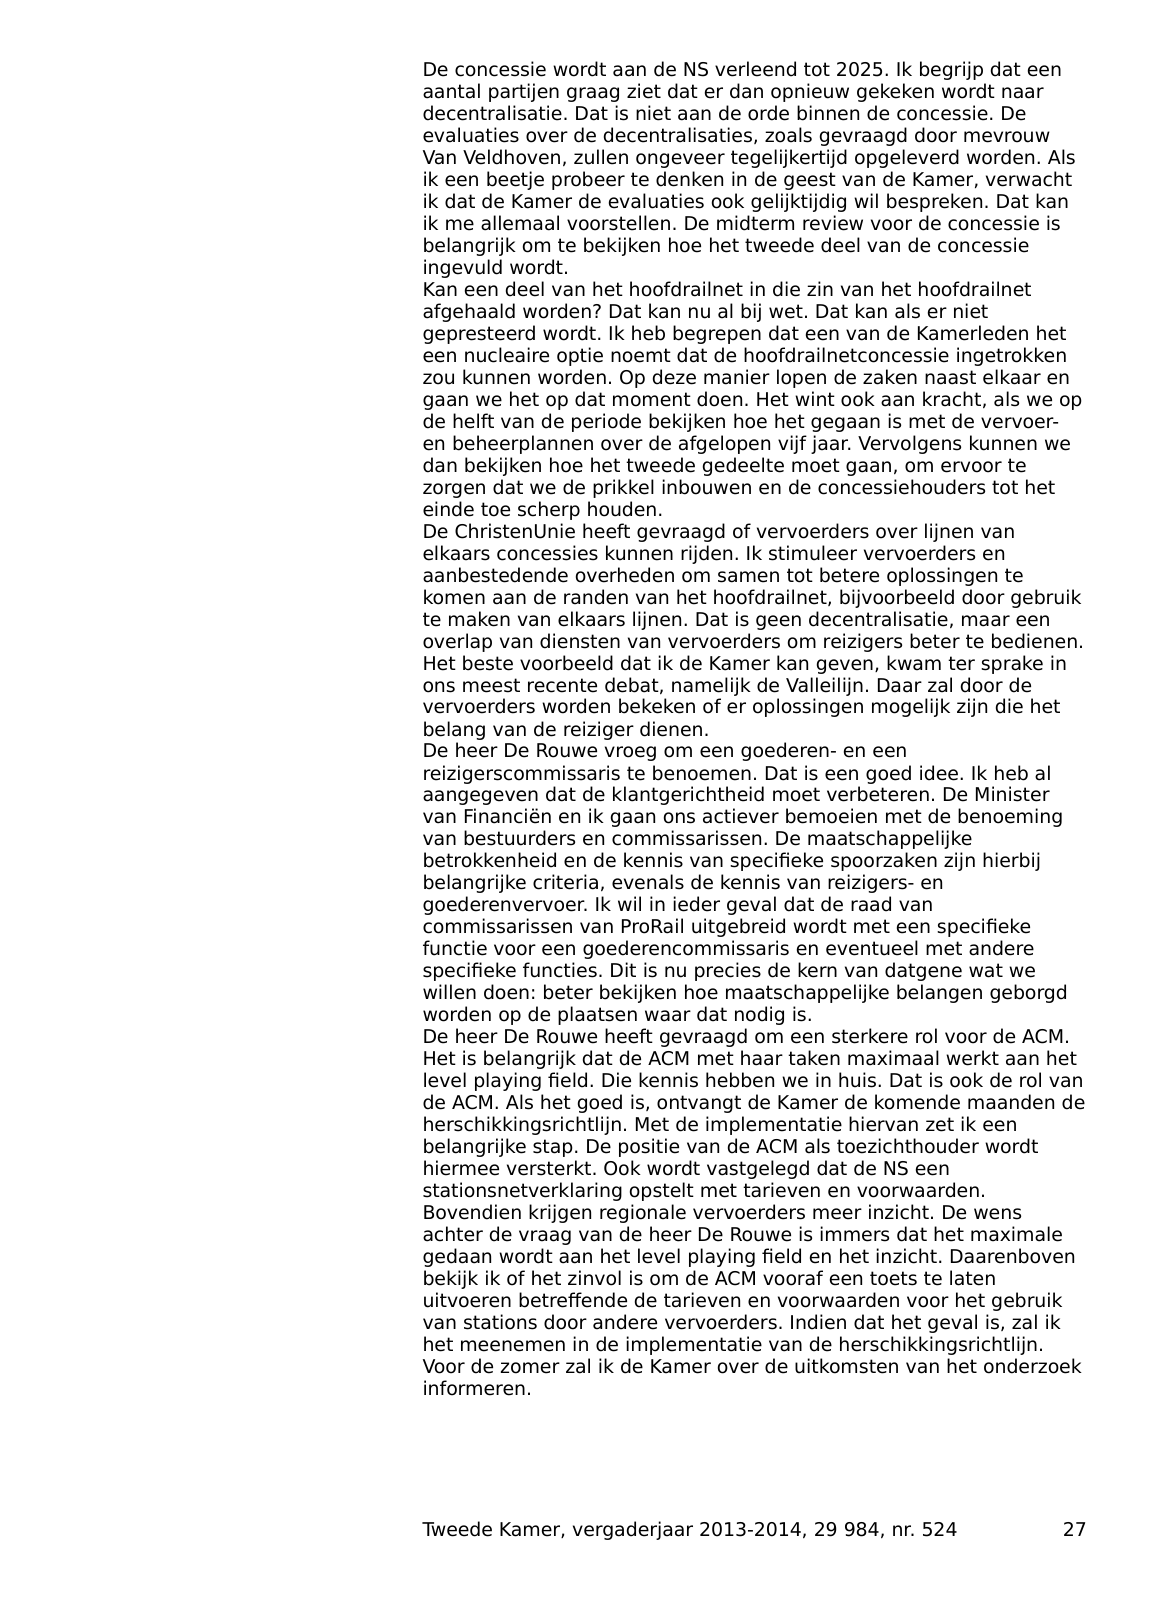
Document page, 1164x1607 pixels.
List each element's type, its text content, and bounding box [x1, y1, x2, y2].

text Kan een deel van het hoofdrailnet in die zin van het hoofdrailnet afgehaald worden? Dat kan nu al bij wet. Dat kan als er niet gepresteerd wordt. Ik heb begrepen dat een van de Kamerleden het een nucleaire optie noemt dat de hoofdrailnetconcessie ingetrokken zou kunnen worden. Op deze manier lopen de zaken naast elkaar en gaan we het op dat moment doen. Het wint ook aan kracht, als we op de helft van de periode bekijken hoe het gegaan is met de vervoer- en beheerplannen over de afgelopen vijf jaar. Vervolgens kunnen we dan bekijken hoe het tweede gedeelte moet gaan, om ervoor te zorgen dat we de prikkel inbouwen en de concessiehouders tot het einde toe scherp houden. [422, 279, 1087, 521]
text De concessie wordt aan de NS verleend tot 2025. Ik begrijp dat een aantal partijen graag ziet dat er dan opnieuw gekeken wordt naar decentralisatie. Dat is niet aan de orde binnen de concessie. De evaluaties over de decentralisaties, zoals gevraagd door mevrouw Van Veldhoven, zullen ongeveer tegelijkertijd opgeleverd worden. Als ik een beetje probeer te denken in de geest van de Kamer, verwacht ik dat de Kamer de evaluaties ook gelijktijdig wil bespreken. Dat kan ik me allemaal voorstellen. De midterm review voor de concessie is belangrijk om te bekijken hoe het tweede deel van de concessie ingevuld wordt. [422, 59, 1087, 279]
text De heer De Rouwe vroeg om een goederen- en een reizigerscommissaris te benoemen. Dat is een goed idee. Ik heb al aangegeven dat de klantgerichtheid moet verbeteren. De Minister van Financiën en ik gaan ons actiever bemoeien met de benoeming van bestuurders en commissarissen. De maatschappelijke betrokkenheid en de kennis van specifieke spoorzaken zijn hierbij belangrijke criteria, evenals de kennis van reizigers- en goederenvervoer. Ik wil in ieder geval dat de raad van commissarissen van ProRail uitgebreid wordt met een specifieke functie voor een goederencommissaris en eventueel met andere specifieke functies. Dit is nu precies de kern van datgene wat we willen doen: beter bekijken hoe maatschappelijke belangen geborgd worden op de plaatsen waar dat nodig is. [422, 740, 1087, 1026]
text De ChristenUnie heeft gevraagd of vervoerders over lijnen van elkaars concessies kunnen rijden. Ik stimuleer vervoerders en aanbestedende overheden om samen tot betere oplossingen te komen aan de randen van het hoofdrailnet, bijvoorbeeld door gebruik te maken van elkaars lijnen. Dat is geen decentralisatie, maar een overlap van diensten van vervoerders om reizigers beter te bedienen. Het beste voorbeeld dat ik de Kamer kan geven, kwam ter sprake in ons meest recente debat, namelijk de Valleilijn. Daar zal door de vervoerders worden bekeken of er oplossingen mogelijk zijn die het belang van de reiziger dienen. [422, 521, 1087, 740]
text De heer De Rouwe heeft gevraagd om een sterkere rol voor de ACM. Het is belangrijk dat de ACM met haar taken maximaal werkt aan het level playing field. Die kennis hebben we in huis. Dat is ook de rol van de ACM. Als het goed is, ontvangt de Kamer de komende maanden de herschikkingsrichtlijn. Met de implementatie hiervan zet ik een belangrijke stap. De positie van de ACM als toezichthouder wordt hiermee versterkt. Ook wordt vastgelegd dat de NS een stationsnetverklaring opstelt met tarieven en voorwaarden. Bovendien krijgen regionale vervoerders meer inzicht. De wens achter de vraag van de heer De Rouwe is immers dat het maximale gedaan wordt aan het level playing field en het inzicht. Daarenboven bekijk ik of het zinvol is om de ACM vooraf een toets te laten uitvoeren betreffende de tarieven en voorwaarden voor het gebruik van stations door andere vervoerders. Indien dat het geval is, zal ik het meenemen in de implementatie van de herschikkingsrichtlijn. Voor de zomer zal ik de Kamer over de uitkomsten van het onderzoek informeren. [422, 1026, 1087, 1400]
